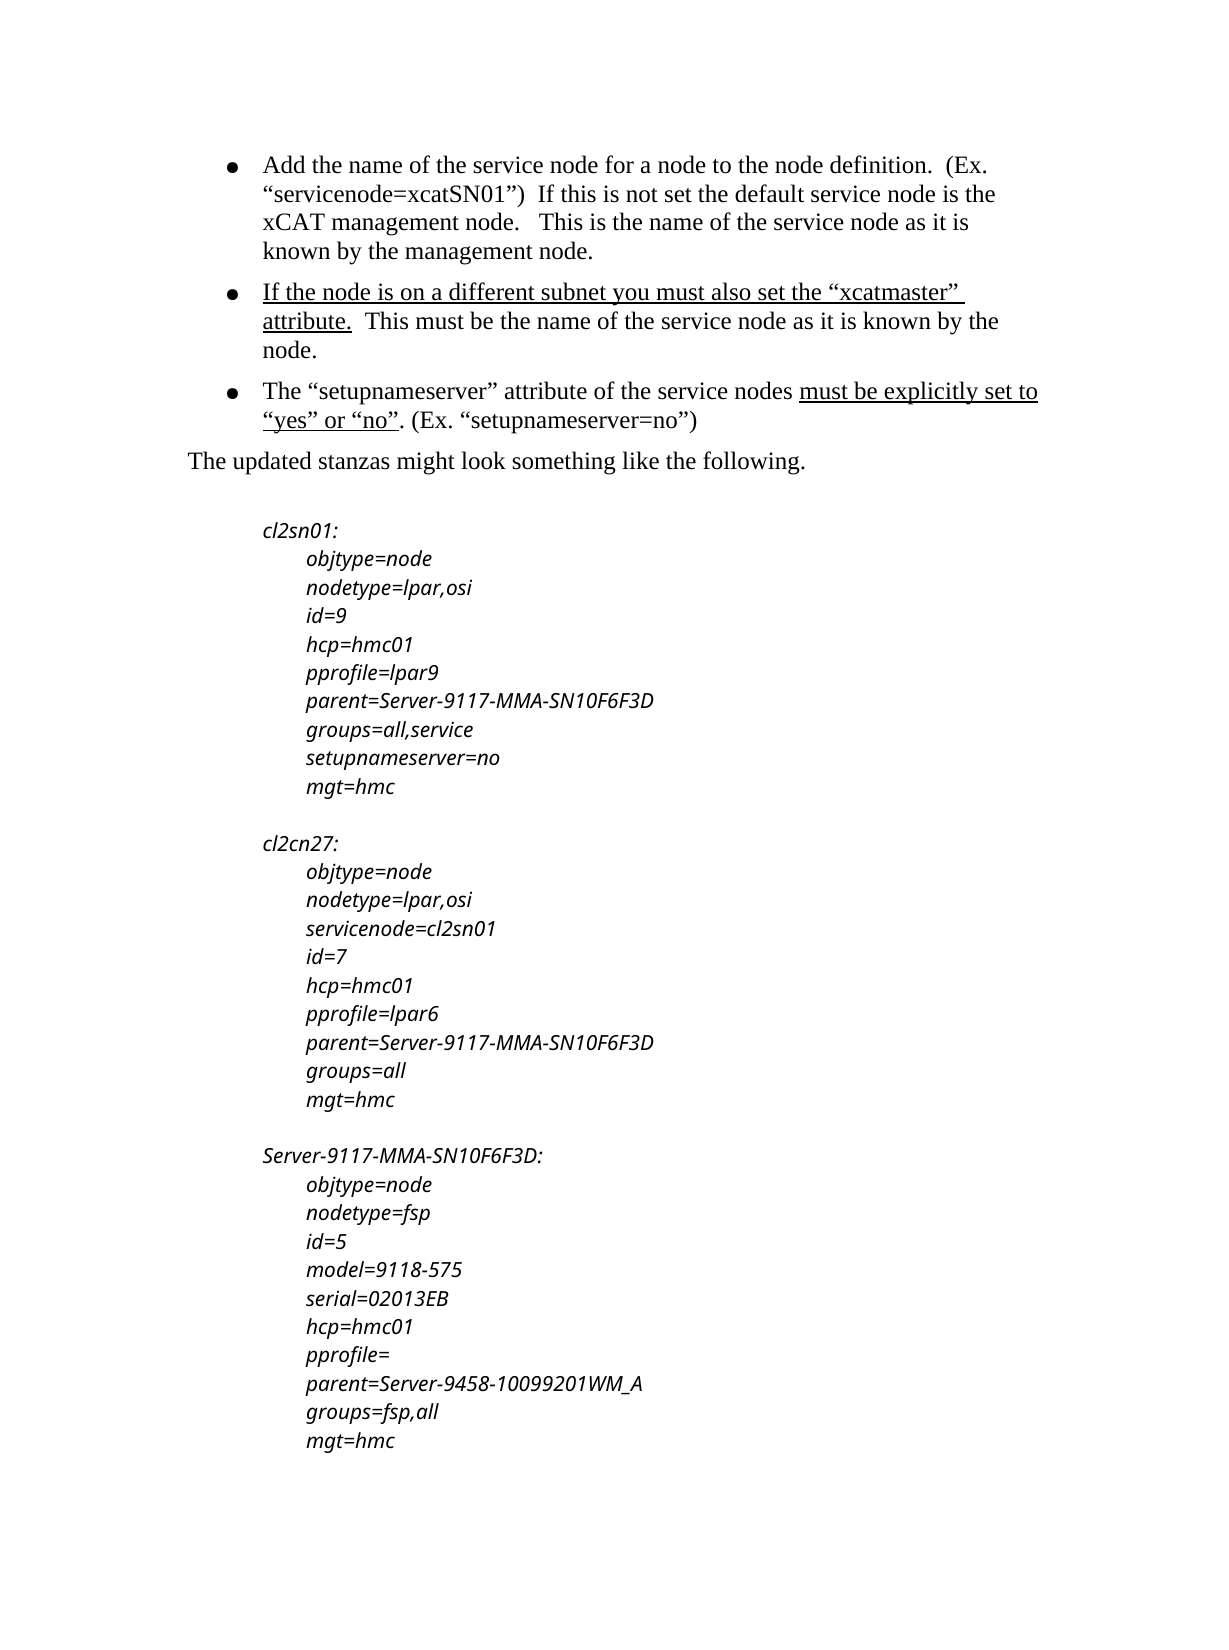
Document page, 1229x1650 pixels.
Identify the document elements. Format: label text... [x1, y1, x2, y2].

text groups=fsp,all [262, 1397, 1041, 1426]
text model=9118-575 [262, 1255, 1041, 1284]
text setupnameserver=no [262, 743, 1041, 772]
text nodetype=lpar,osi [262, 886, 1041, 914]
text serial=02013EB [262, 1284, 1041, 1312]
text parent=Server-9117-MMA-SN10F6F3D [262, 687, 1041, 715]
text mgt=hmc [262, 772, 1041, 800]
text pprofile=lpar9 [262, 658, 1041, 687]
text objtype=node [262, 857, 1041, 886]
text parent=Server-9117-MMA-SN10F6F3D [262, 1028, 1041, 1056]
list The updated stanzas might look something like the following. [187, 446, 1041, 475]
text mgt=hmc [262, 1426, 1041, 1454]
text cl2sn01: [262, 516, 1041, 544]
text nodetype=fsp [262, 1198, 1041, 1227]
text objtype=node [262, 1170, 1041, 1198]
text id=7 [262, 942, 1041, 971]
text objtype=node [262, 544, 1041, 573]
text id=9 [262, 601, 1041, 630]
text servicenode=cl2sn01 [262, 914, 1041, 942]
text groups=all [262, 1056, 1041, 1085]
list The “setupnameserver” attribute of the service nodes must be explicitly set to “yes” or “no”. (Ex. “setupnameserver=no”) [225, 376, 1041, 434]
text Server-9117-MMA-SN10F6F3D: [262, 1142, 1041, 1170]
text hcp=hmc01 [262, 971, 1041, 999]
text groups=all,service [262, 715, 1041, 743]
text hcp=hmc01 [262, 630, 1041, 658]
text cl2cn27: [262, 829, 1041, 857]
text pprofile= [262, 1341, 1041, 1369]
text parent=Server-9458-10099201WM_A [262, 1369, 1041, 1397]
text mgt=hmc [262, 1085, 1041, 1113]
text pprofile=lpar6 [262, 999, 1041, 1028]
text id=5 [262, 1227, 1041, 1255]
list Add the name of the service node for a node to the node definition. (Ex. “servicenode=xcatSN01”) If this is not set the default service node is the xCAT management node. This is the name of the service node as it is known by the management node. [225, 150, 1041, 265]
text hcp=hmc01 [262, 1312, 1041, 1341]
text nodetype=lpar,osi [262, 573, 1041, 601]
list If the node is on a different subnet you must also set the “xcatmaster” attribute. This must be the name of the service node as it is known by the node. [225, 277, 1041, 364]
